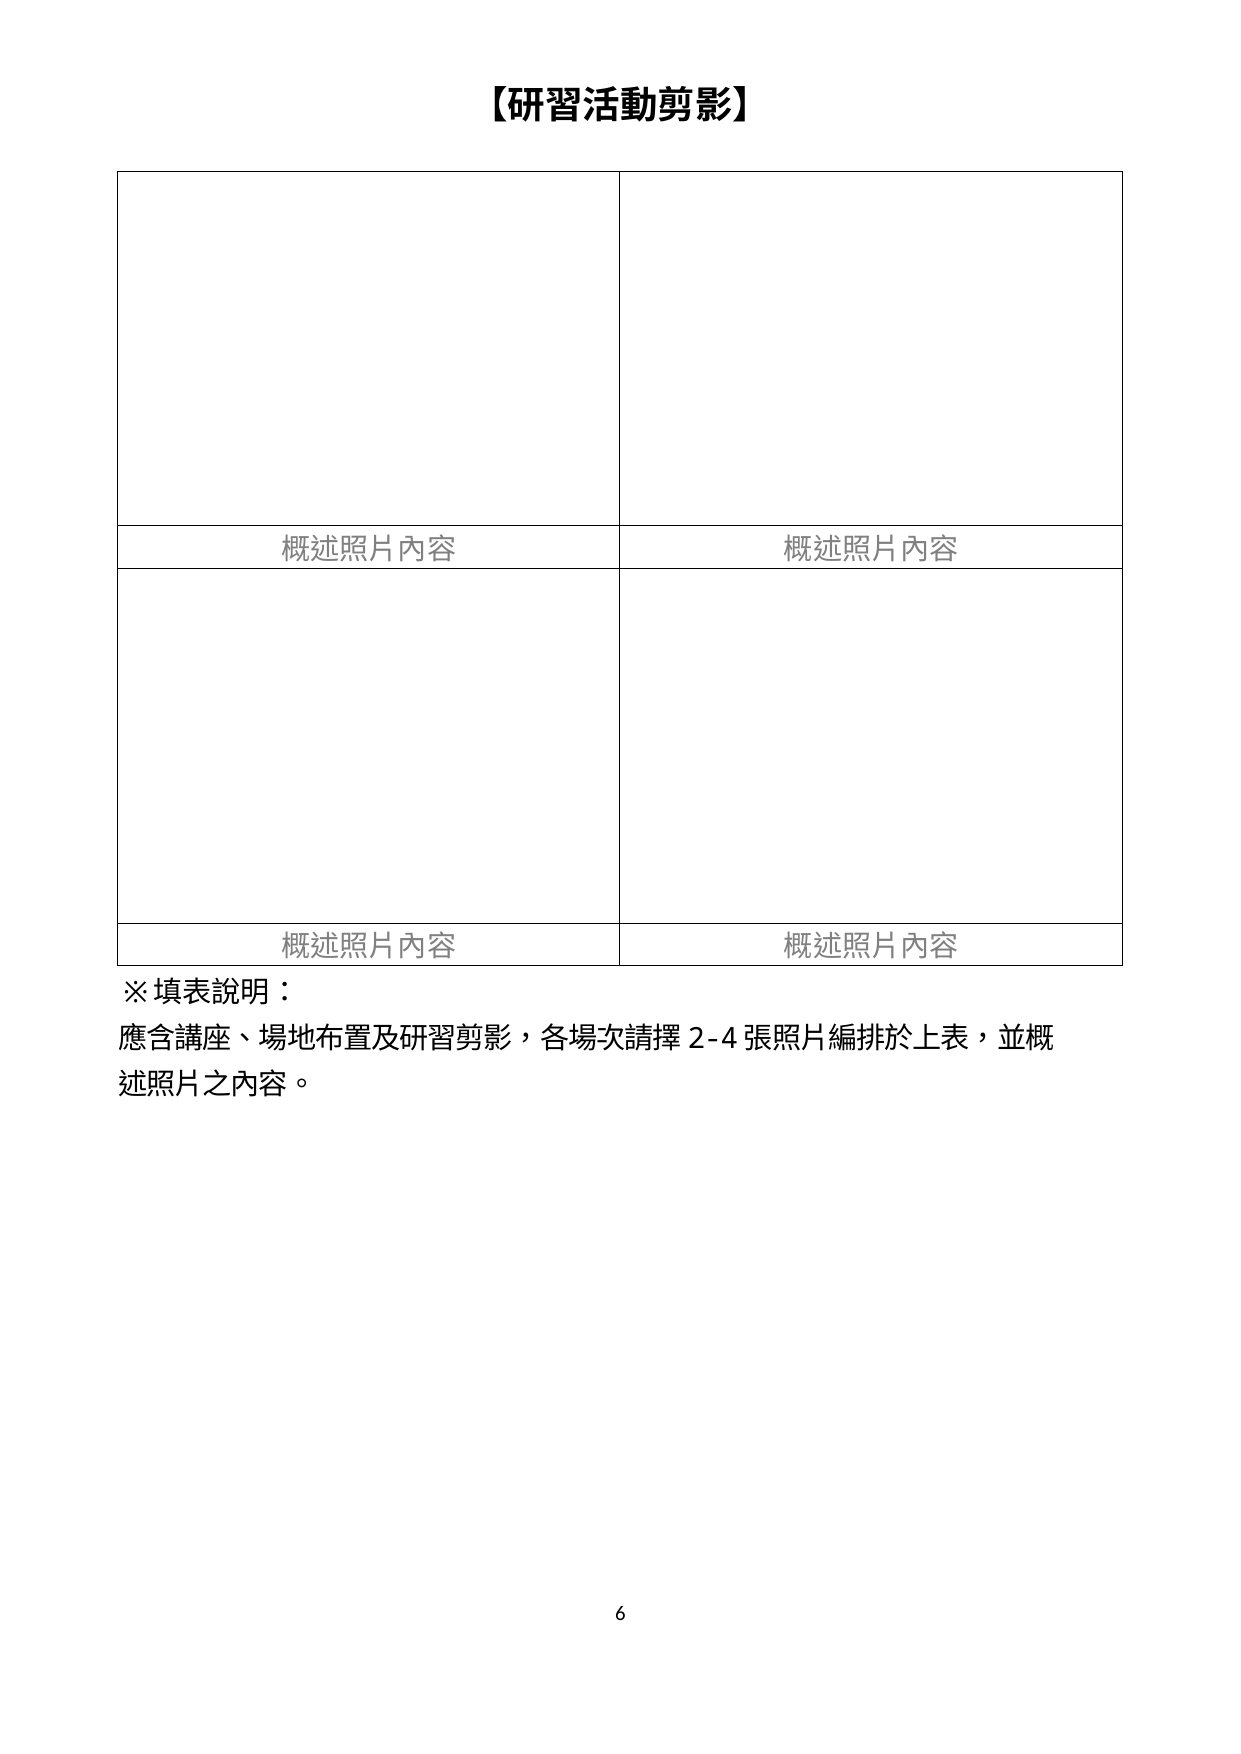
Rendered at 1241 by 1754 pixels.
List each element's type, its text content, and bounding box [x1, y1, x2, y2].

table_cell [620, 569, 1122, 922]
table_cell 概述照片內容 [118, 526, 619, 568]
table_cell [118, 569, 619, 922]
text 應含講座、場地布置及研習剪影，各場次請擇2-4張照片編排於上表，並概述照片之內容。 [118, 1012, 1063, 1104]
table_header [620, 172, 1122, 525]
table_header [118, 172, 619, 525]
table_cell 概述照片內容 [118, 924, 619, 965]
text 【研習活動剪影】 [118, 75, 1122, 129]
table_cell 概述照片內容 [620, 924, 1122, 965]
table_cell 概述照片內容 [620, 526, 1122, 568]
text ※填表說明： [118, 966, 1063, 1012]
